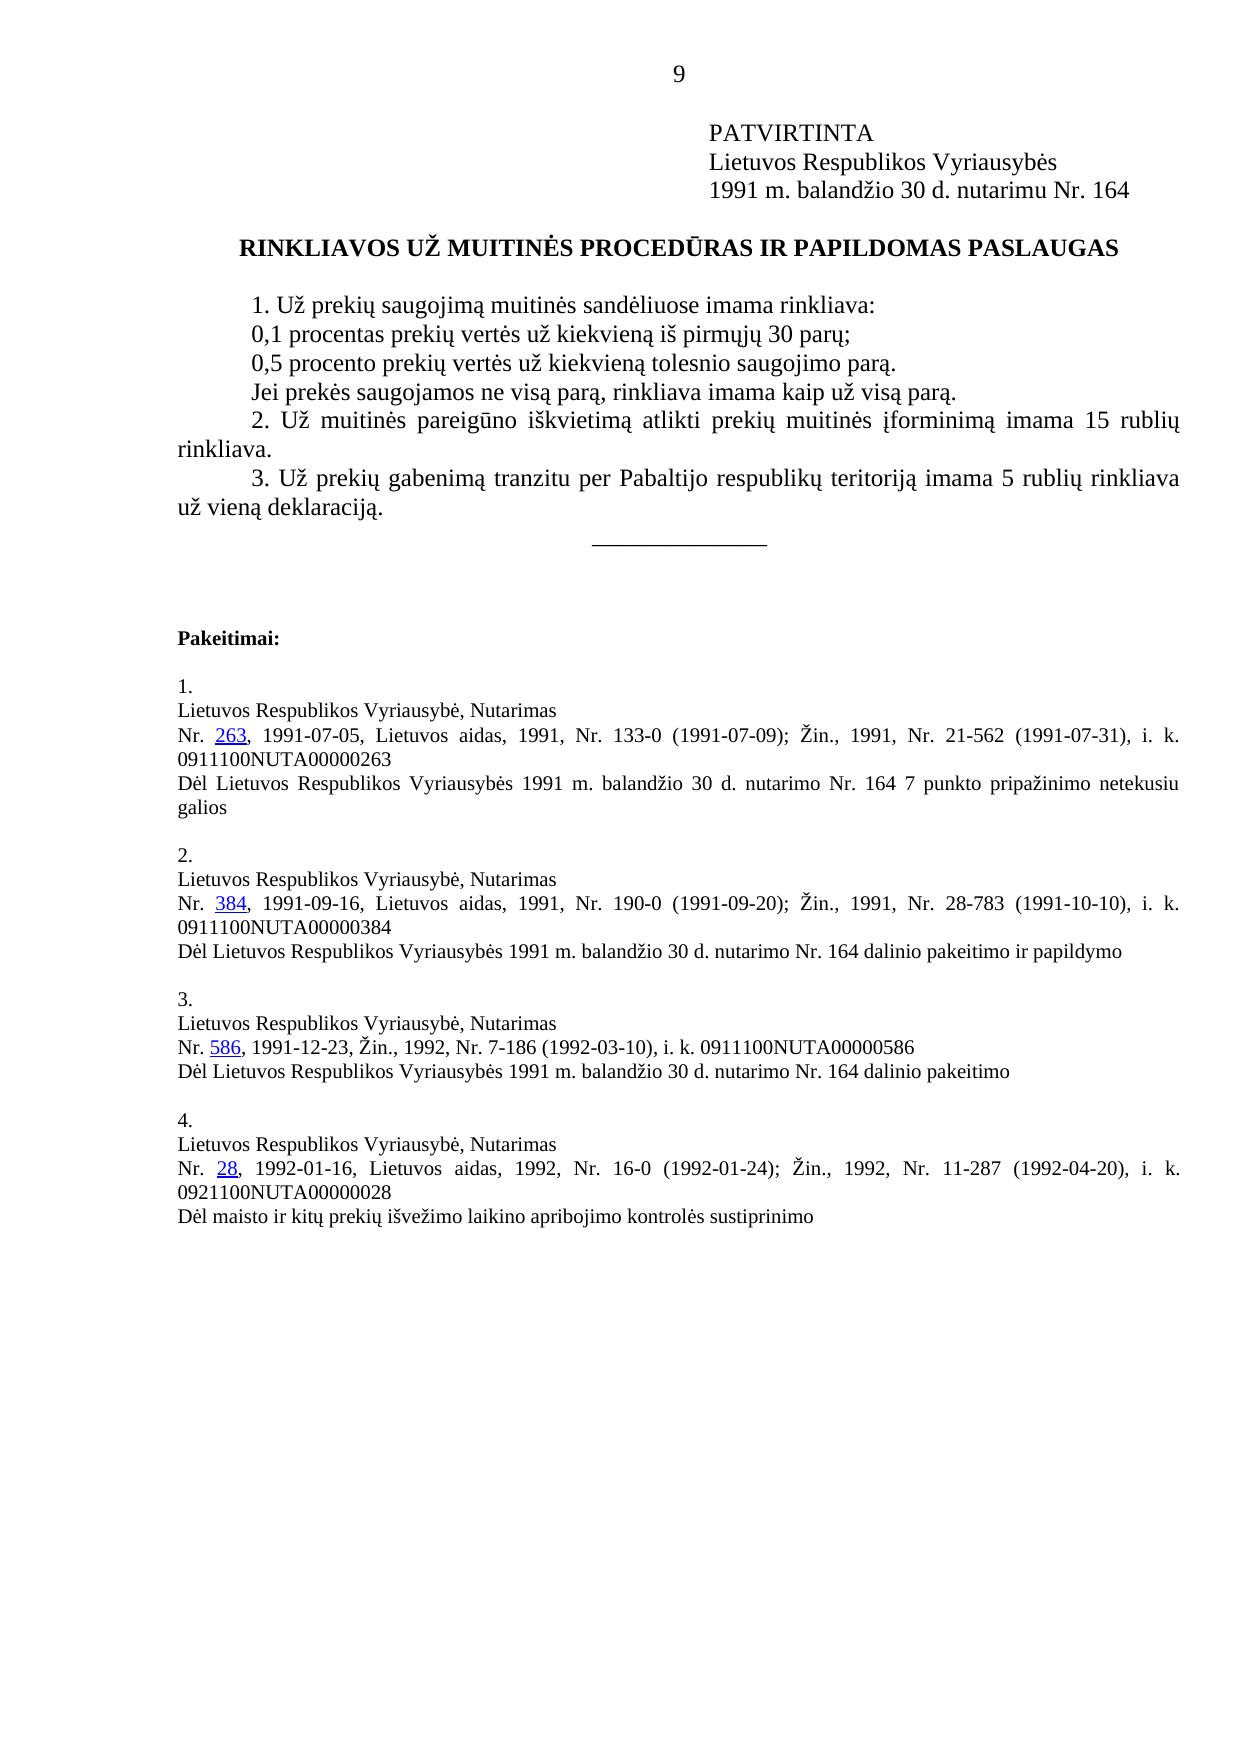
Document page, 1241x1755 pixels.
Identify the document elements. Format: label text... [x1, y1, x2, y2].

text Lietuvos Respublikos Vyriausybė, Nutarimas [177, 1132, 1181, 1156]
text Dėl Lietuvos Respublikos Vyriausybės 1991 m. balandžio 30 d. nutarimo Nr. 164 dalinio pakeitimo ir papildymo [177, 939, 1181, 963]
text Lietuvos Respublikos Vyriausybės [177, 147, 1181, 176]
text Lietuvos Respublikos Vyriausybė, Nutarimas [177, 1011, 1181, 1035]
text Nr. 586, 1991-12-23, Žin., 1992, Nr. 7-186 (1992-03-10), i. k. 0911100NUTA00000586 [177, 1035, 1181, 1059]
text 1. Už prekių saugojimą muitinės sandėliuose imama rinkliava: [177, 291, 1181, 319]
text 2. Už muitinės pareigūno iškvietimą atlikti prekių muitinės įforminimą imama 15 rublių rinkliava. [177, 406, 1181, 463]
text ______________ [177, 521, 1181, 549]
text 1991 m. balandžio 30 d. nutarimu Nr. 164 [177, 176, 1181, 204]
text 0,1 procentas prekių vertės už kiekvieną iš pirmųjų 30 parų; [177, 319, 1181, 348]
text 1. [177, 674, 1181, 698]
text Nr. 28, 1992-01-16, Lietuvos aidas, 1992, Nr. 16-0 (1992-01-24); Žin., 1992, Nr. 11-287 (1992-04-20), i. k. 0921100NUTA00000028 [177, 1156, 1181, 1204]
text Pakeitimai: [177, 626, 1181, 650]
text Nr. 384, 1991-09-16, Lietuvos aidas, 1991, Nr. 190-0 (1991-09-20); Žin., 1991, Nr. 28-783 (1991-10-10), i. k. 0911100NUTA00000384 [177, 891, 1181, 939]
text 2. [177, 843, 1181, 867]
text Lietuvos Respublikos Vyriausybė, Nutarimas [177, 867, 1181, 891]
text 0,5 procento prekių vertės už kiekvieną tolesnio saugojimo parą. [177, 348, 1181, 377]
text Dėl maisto ir kitų prekių išvežimo laikino apribojimo kontrolės sustiprinimo [177, 1204, 1181, 1228]
text Dėl Lietuvos Respublikos Vyriausybės 1991 m. balandžio 30 d. nutarimo Nr. 164 7 punkto pripažinimo netekusiu galios [177, 771, 1181, 819]
text PATVIRTINTA [709, 118, 1181, 147]
text Lietuvos Respublikos Vyriausybė, Nutarimas [177, 698, 1181, 722]
text Nr. 263, 1991-07-05, Lietuvos aidas, 1991, Nr. 133-0 (1991-07-09); Žin., 1991, Nr. 21-562 (1991-07-31), i. k. 0911100NUTA00000263 [177, 722, 1181, 771]
text 3. Už prekių gabenimą tranzitu per Pabaltijo respublikų teritoriją imama 5 rublių rinkliava už vieną deklaraciją. [177, 463, 1181, 521]
text Jei prekės saugojamos ne visą parą, rinkliava imama kaip už visą parą. [177, 377, 1181, 406]
text 4. [177, 1107, 1181, 1132]
text Rinkliavos už muitinės procedūras ir papildomas paslaugas [177, 233, 1181, 262]
text Dėl Lietuvos Respublikos Vyriausybės 1991 m. balandžio 30 d. nutarimo Nr. 164 dalinio pakeitimo [177, 1059, 1181, 1083]
text 3. [177, 987, 1181, 1011]
